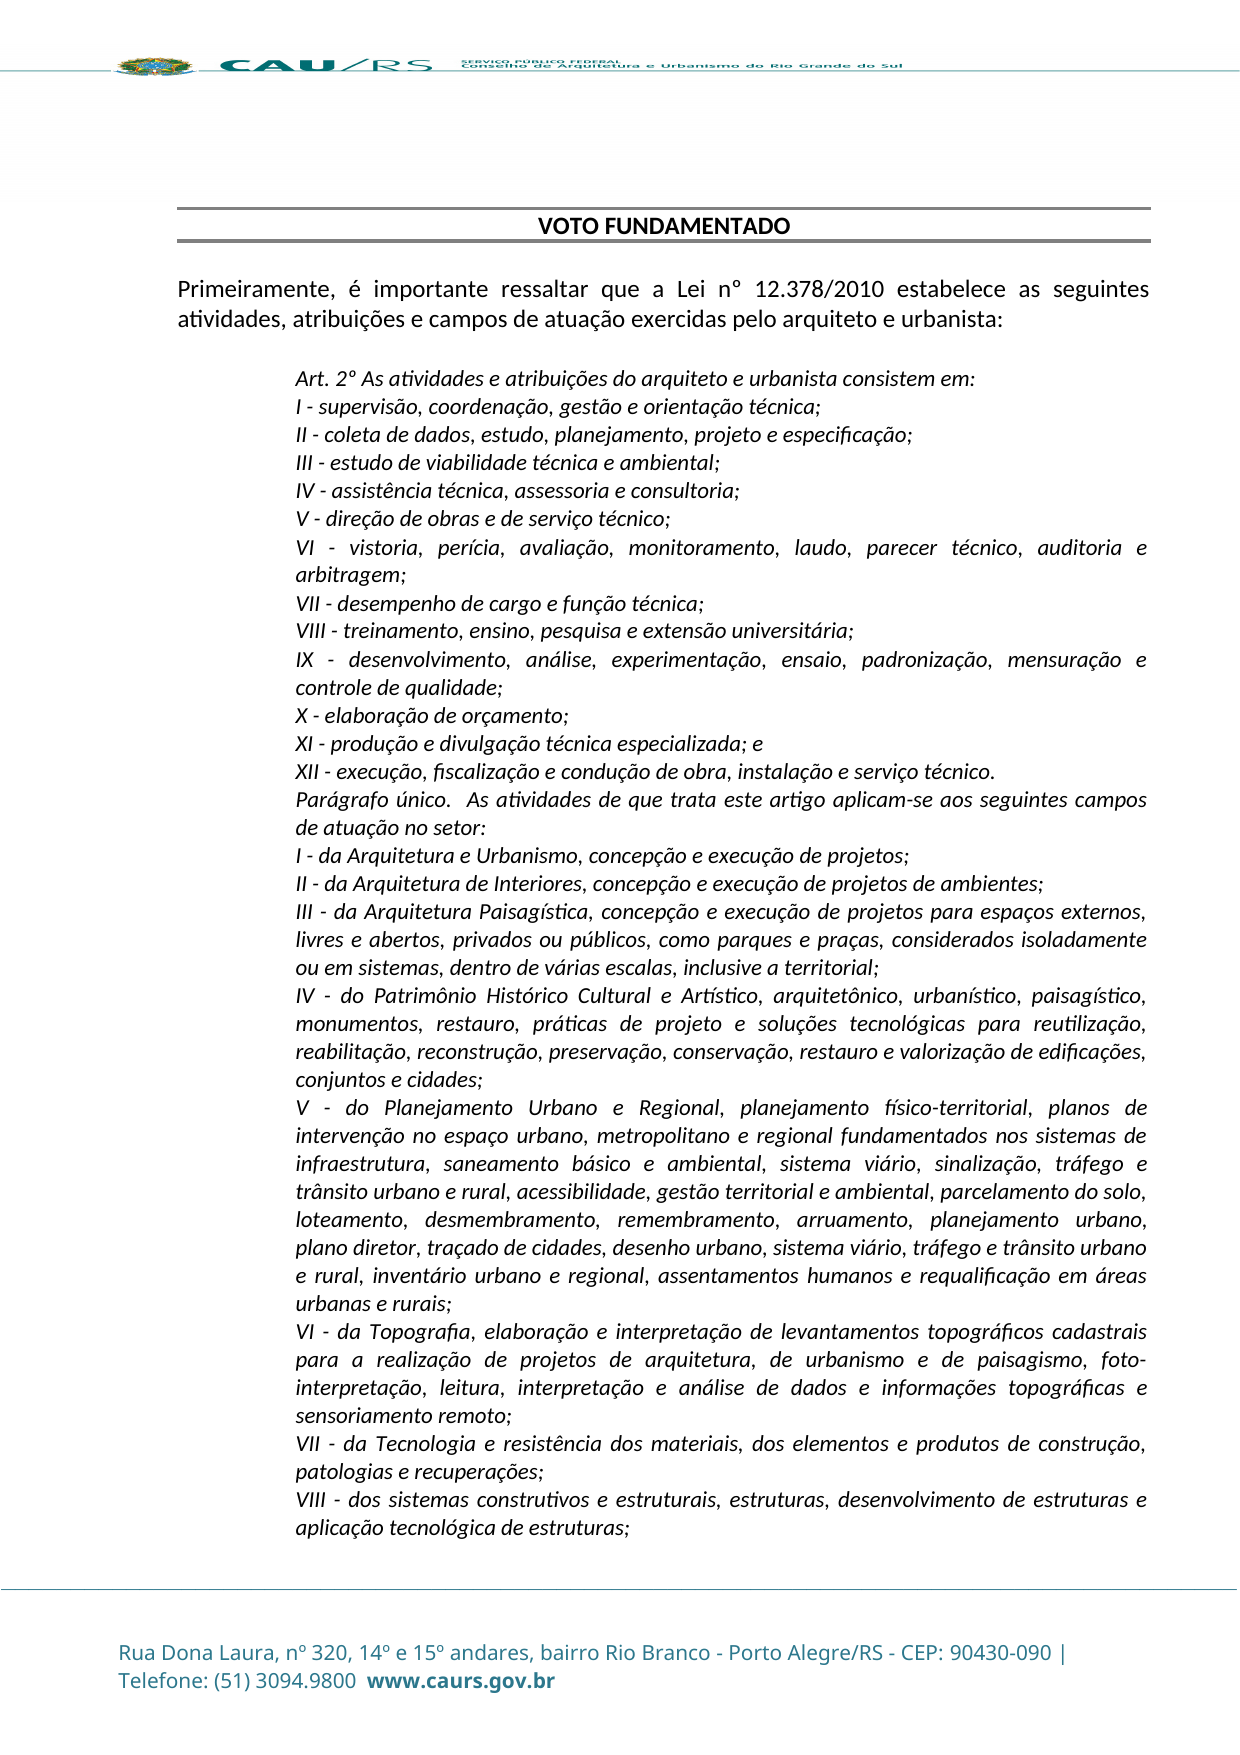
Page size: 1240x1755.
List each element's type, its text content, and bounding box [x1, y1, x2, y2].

text Primeiramente, é importante ressaltar que a Lei nº 12.378/2010 estabelece as seguintes atividades, atribuições e campos de atuação exercidas pelo arquiteto e urbanista: [177, 273, 1151, 334]
text VII - desempenho de cargo e função técnica; [295, 589, 1151, 617]
text VIII - dos sistemas construtivos e estruturais, estruturas, desenvolvimento de estruturas e aplicação tecnológica de estruturas; [295, 1485, 1151, 1541]
text VI - da Topografia, elaboração e interpretação de levantamentos topográficos cadastrais para a realização de projetos de arquitetura, de urbanismo e de paisagismo, foto-interpretação, leitura, interpretação e análise de dados e informações topográficas e sensoriamento remoto; [295, 1317, 1151, 1429]
text I - da Arquitetura e Urbanismo, concepção e execução de projetos; [295, 841, 1151, 869]
text Art. 2º As atividades e atribuições do arquiteto e urbanista consistem em: [295, 364, 1151, 392]
table_header VOTO FUNDAMENTADO [177, 210, 1151, 239]
text II - coleta de dados, estudo, planejamento, projeto e especificação; [295, 421, 1151, 448]
text V - do Planejamento Urbano e Regional, planejamento físico-territorial, planos de intervenção no espaço urbano, metropolitano e regional fundamentados nos sistemas de infraestrutura, saneamento básico e ambiental, sistema viário, sinalização, tráfego e trânsito urbano e rural, acessibilidade, gestão territorial e ambiental, parcelamento do solo, loteamento, desmembramento, remembramento, arruamento, planejamento urbano, plano diretor, traçado de cidades, desenho urbano, sistema viário, tráfego e trânsito urbano e rural, inventário urbano e regional, assentamentos humanos e requalificação em áreas urbanas e rurais; [295, 1093, 1151, 1317]
text VII - da Tecnologia e resistência dos materiais, dos elementos e produtos de construção, patologias e recuperações; [295, 1429, 1151, 1485]
text I - supervisão, coordenação, gestão e orientação técnica; [295, 392, 1151, 421]
text II - da Arquitetura de Interiores, concepção e execução de projetos de ambientes; [295, 869, 1151, 897]
text VI - vistoria, perícia, avaliação, monitoramento, laudo, parecer técnico, auditoria e arbitragem; [295, 533, 1151, 589]
text VIII - treinamento, ensino, pesquisa e extensão universitária; [295, 617, 1151, 645]
text III - da Arquitetura Paisagística, concepção e execução de projetos para espaços externos, livres e abertos, privados ou públicos, como parques e praças, considerados isoladamente ou em sistemas, dentro de várias escalas, inclusive a territorial; [295, 897, 1151, 981]
text Parágrafo único. As atividades de que trata este artigo aplicam-se aos seguintes campos de atuação no setor: [295, 785, 1151, 841]
text III - estudo de viabilidade técnica e ambiental; [295, 448, 1151, 477]
text IV - do Patrimônio Histórico Cultural e Artístico, arquitetônico, urbanístico, paisagístico, monumentos, restauro, práticas de projeto e soluções tecnológicas para reutilização, reabilitação, reconstrução, preservação, conservação, restauro e valorização de edificações, conjuntos e cidades; [295, 981, 1151, 1093]
text V - direção de obras e de serviço técnico; [295, 504, 1151, 533]
text IX - desenvolvimento, análise, experimentação, ensaio, padronização, mensuração e controle de qualidade; [295, 645, 1151, 701]
text XII - execução, fiscalização e condução de obra, instalação e serviço técnico. [295, 757, 1151, 785]
text XI - produção e divulgação técnica especializada; e [295, 729, 1151, 757]
text X - elaboração de orçamento; [295, 701, 1151, 729]
text IV - assistência técnica, assessoria e consultoria; [295, 477, 1151, 504]
